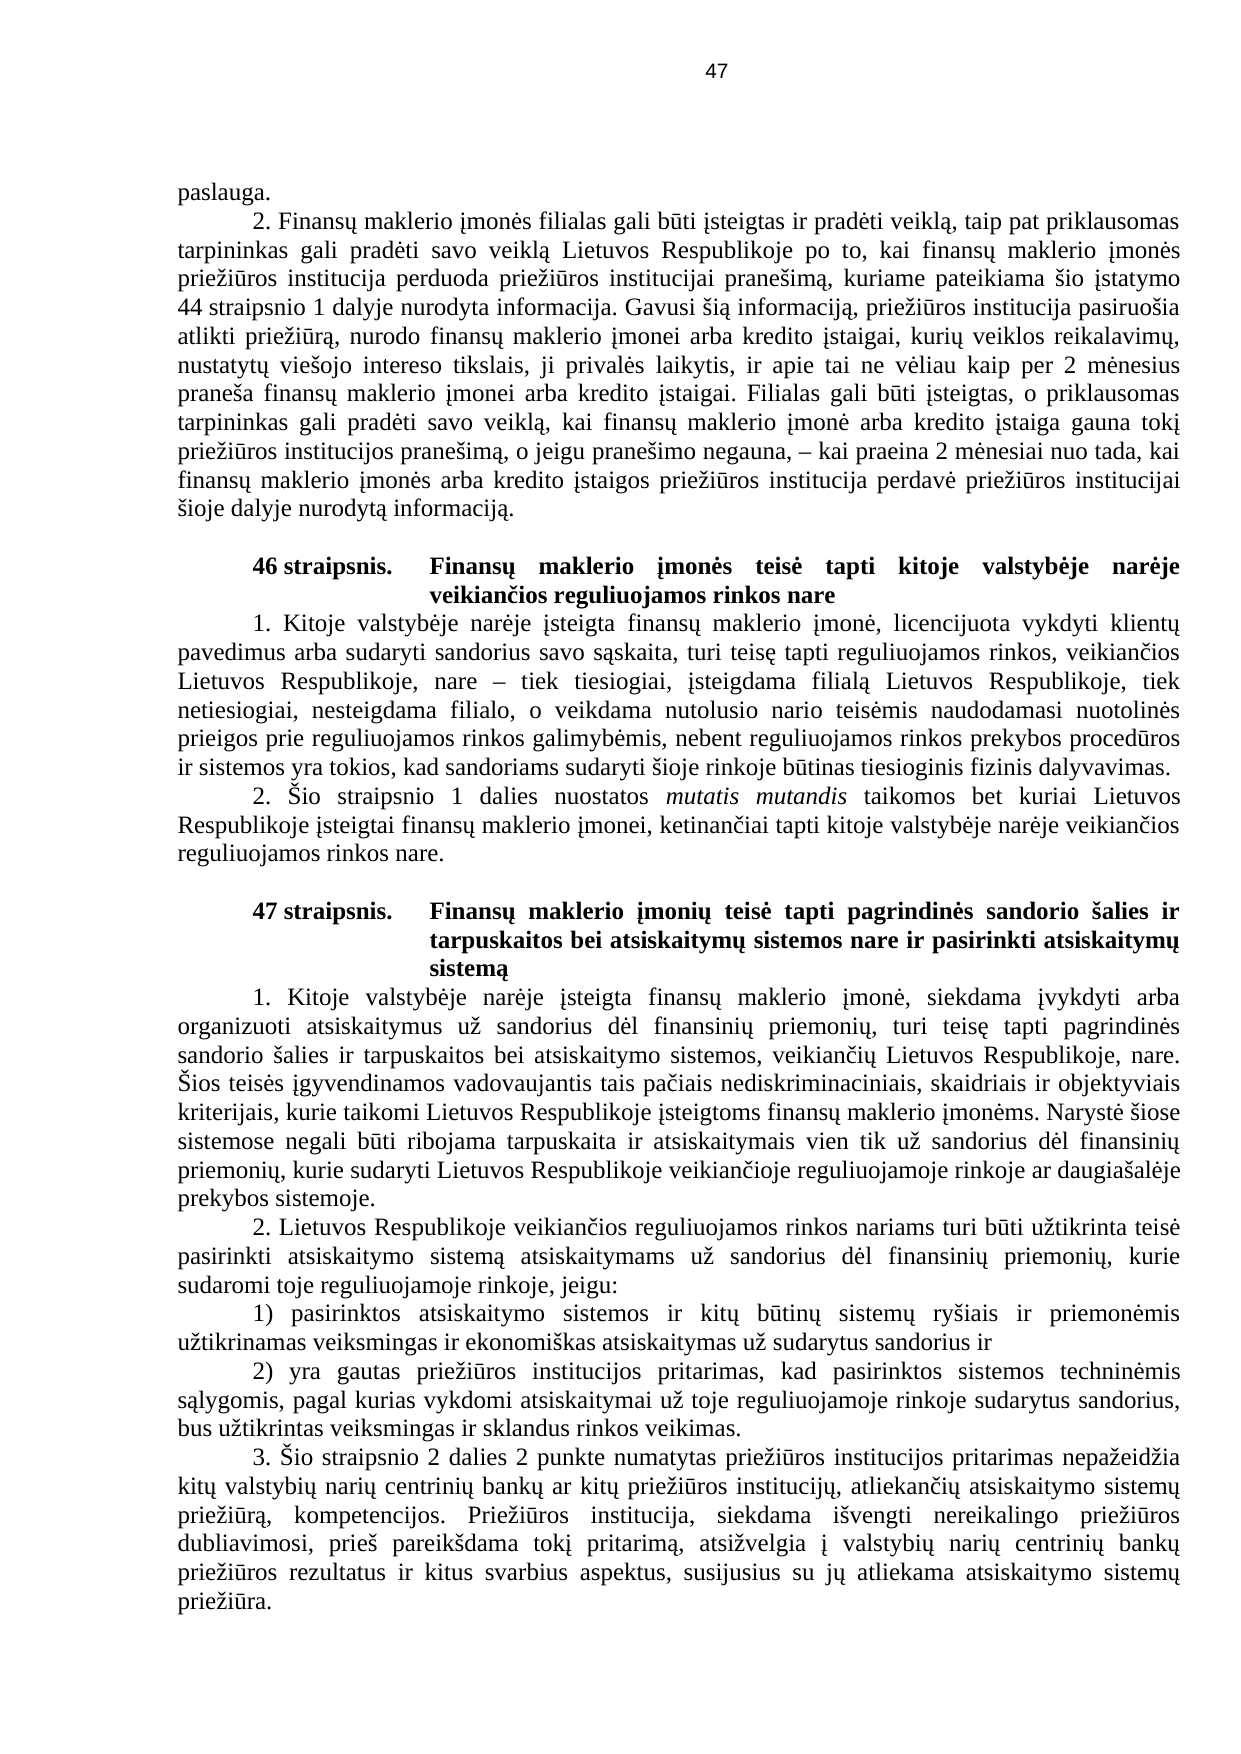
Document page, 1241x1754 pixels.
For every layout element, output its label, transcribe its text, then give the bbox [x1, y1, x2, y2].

text 1) pasirinktos atsiskaitymo sistemos ir kitų būtinų sistemų ryšiais ir priemonėmis užtikrinamas veiksmingas ir ekonomiškas atsiskaitymas už sudarytus sandorius ir [177, 1298, 1181, 1356]
text 2) yra gautas priežiūros institucijos pritarimas, kad pasirinktos sistemos techninėmis sąlygomis, pagal kurias vykdomi atsiskaitymai už toje reguliuojamoje rinkoje sudarytus sandorius, bus užtikrintas veiksmingas ir sklandus rinkos veikimas. [177, 1356, 1181, 1442]
text 1. Kitoje valstybėje narėje įsteigta finansų maklerio įmonė, licencijuota vykdyti klientų pavedimus arba sudaryti sandorius savo sąskaita, turi teisę tapti reguliuojamos rinkos, veikiančios Lietuvos Respublikoje, nare – tiek tiesiogiai, įsteigdama filialą Lietuvos Respublikoje, tiek netiesiogiai, nesteigdama filialo, o veikdama nutolusio nario teisėmis naudodamasi nuotolinės prieigos prie reguliuojamos rinkos galimybėmis, nebent reguliuojamos rinkos prekybos procedūros ir sistemos yra tokios, kad sandoriams sudaryti šioje rinkoje būtinas tiesioginis fizinis dalyvavimas. [177, 608, 1181, 781]
text 46 straipsnis. Finansų maklerio įmonės teisė tapti kitoje valstybėje narėje veikiančios reguliuojamos rinkos nare [252, 551, 1181, 608]
text 2. Lietuvos Respublikoje veikiančios reguliuojamos rinkos nariams turi būti užtikrinta teisė pasirinkti atsiskaitymo sistemą atsiskaitymams už sandorius dėl finansinių priemonių, kurie sudaromi toje reguliuojamoje rinkoje, jeigu: [177, 1212, 1181, 1298]
text 2. Šio straipsnio 1 dalies nuostatos mutatis mutandis taikomos bet kuriai Lietuvos Respublikoje įsteigtai finansų maklerio įmonei, ketinančiai tapti kitoje valstybėje narėje veikiančios reguliuojamos rinkos nare. [177, 781, 1181, 867]
text 2. Finansų maklerio įmonės filialas gali būti įsteigtas ir pradėti veiklą, taip pat priklausomas tarpininkas gali pradėti savo veiklą Lietuvos Respublikoje po to, kai finansų maklerio įmonės priežiūros institucija perduoda priežiūros institucijai pranešimą, kuriame pateikiama šio įstatymo 44 straipsnio 1 dalyje nurodyta informacija. Gavusi šią informaciją, priežiūros institucija pasiruošia atlikti priežiūrą, nurodo finansų maklerio įmonei arba kredito įstaigai, kurių veiklos reikalavimų, nustatytų viešojo intereso tikslais, ji privalės laikytis, ir apie tai ne vėliau kaip per 2 mėnesius praneša finansų maklerio įmonei arba kredito įstaigai. Filialas gali būti įsteigtas, o priklausomas tarpininkas gali pradėti savo veiklą, kai finansų maklerio įmonė arba kredito įstaiga gauna tokį priežiūros institucijos pranešimą, o jeigu pranešimo negauna, – kai praeina 2 mėnesiai nuo tada, kai finansų maklerio įmonės arba kredito įstaigos priežiūros institucija perdavė priežiūros institucijai šioje dalyje nurodytą informaciją. [177, 206, 1181, 522]
text paslauga. [177, 177, 1181, 206]
text 47 straipsnis. Finansų maklerio įmonių teisė tapti pagrindinės sandorio šalies ir tarpuskaitos bei atsiskaitymų sistemos nare ir pasirinkti atsiskaitymų sistemą [252, 896, 1181, 982]
text 3. Šio straipsnio 2 dalies 2 punkte numatytas priežiūros institucijos pritarimas nepažeidžia kitų valstybių narių centrinių bankų ar kitų priežiūros institucijų, atliekančių atsiskaitymo sistemų priežiūrą, kompetencijos. Priežiūros institucija, siekdama išvengti nereikalingo priežiūros dubliavimosi, prieš pareikšdama tokį pritarimą, atsižvelgia į valstybių narių centrinių bankų priežiūros rezultatus ir kitus svarbius aspektus, susijusius su jų atliekama atsiskaitymo sistemų priežiūra. [177, 1442, 1181, 1615]
text 1. Kitoje valstybėje narėje įsteigta finansų maklerio įmonė, siekdama įvykdyti arba organizuoti atsiskaitymus už sandorius dėl finansinių priemonių, turi teisę tapti pagrindinės sandorio šalies ir tarpuskaitos bei atsiskaitymo sistemos, veikiančių Lietuvos Respublikoje, nare. Šios teisės įgyvendinamos vadovaujantis tais pačiais nediskriminaciniais, skaidriais ir objektyviais kriterijais, kurie taikomi Lietuvos Respublikoje įsteigtoms finansų maklerio įmonėms. Narystė šiose sistemose negali būti ribojama tarpuskaita ir atsiskaitymais vien tik už sandorius dėl finansinių priemonių, kurie sudaryti Lietuvos Respublikoje veikiančioje reguliuojamoje rinkoje ar daugiašalėje prekybos sistemoje. [177, 982, 1181, 1212]
